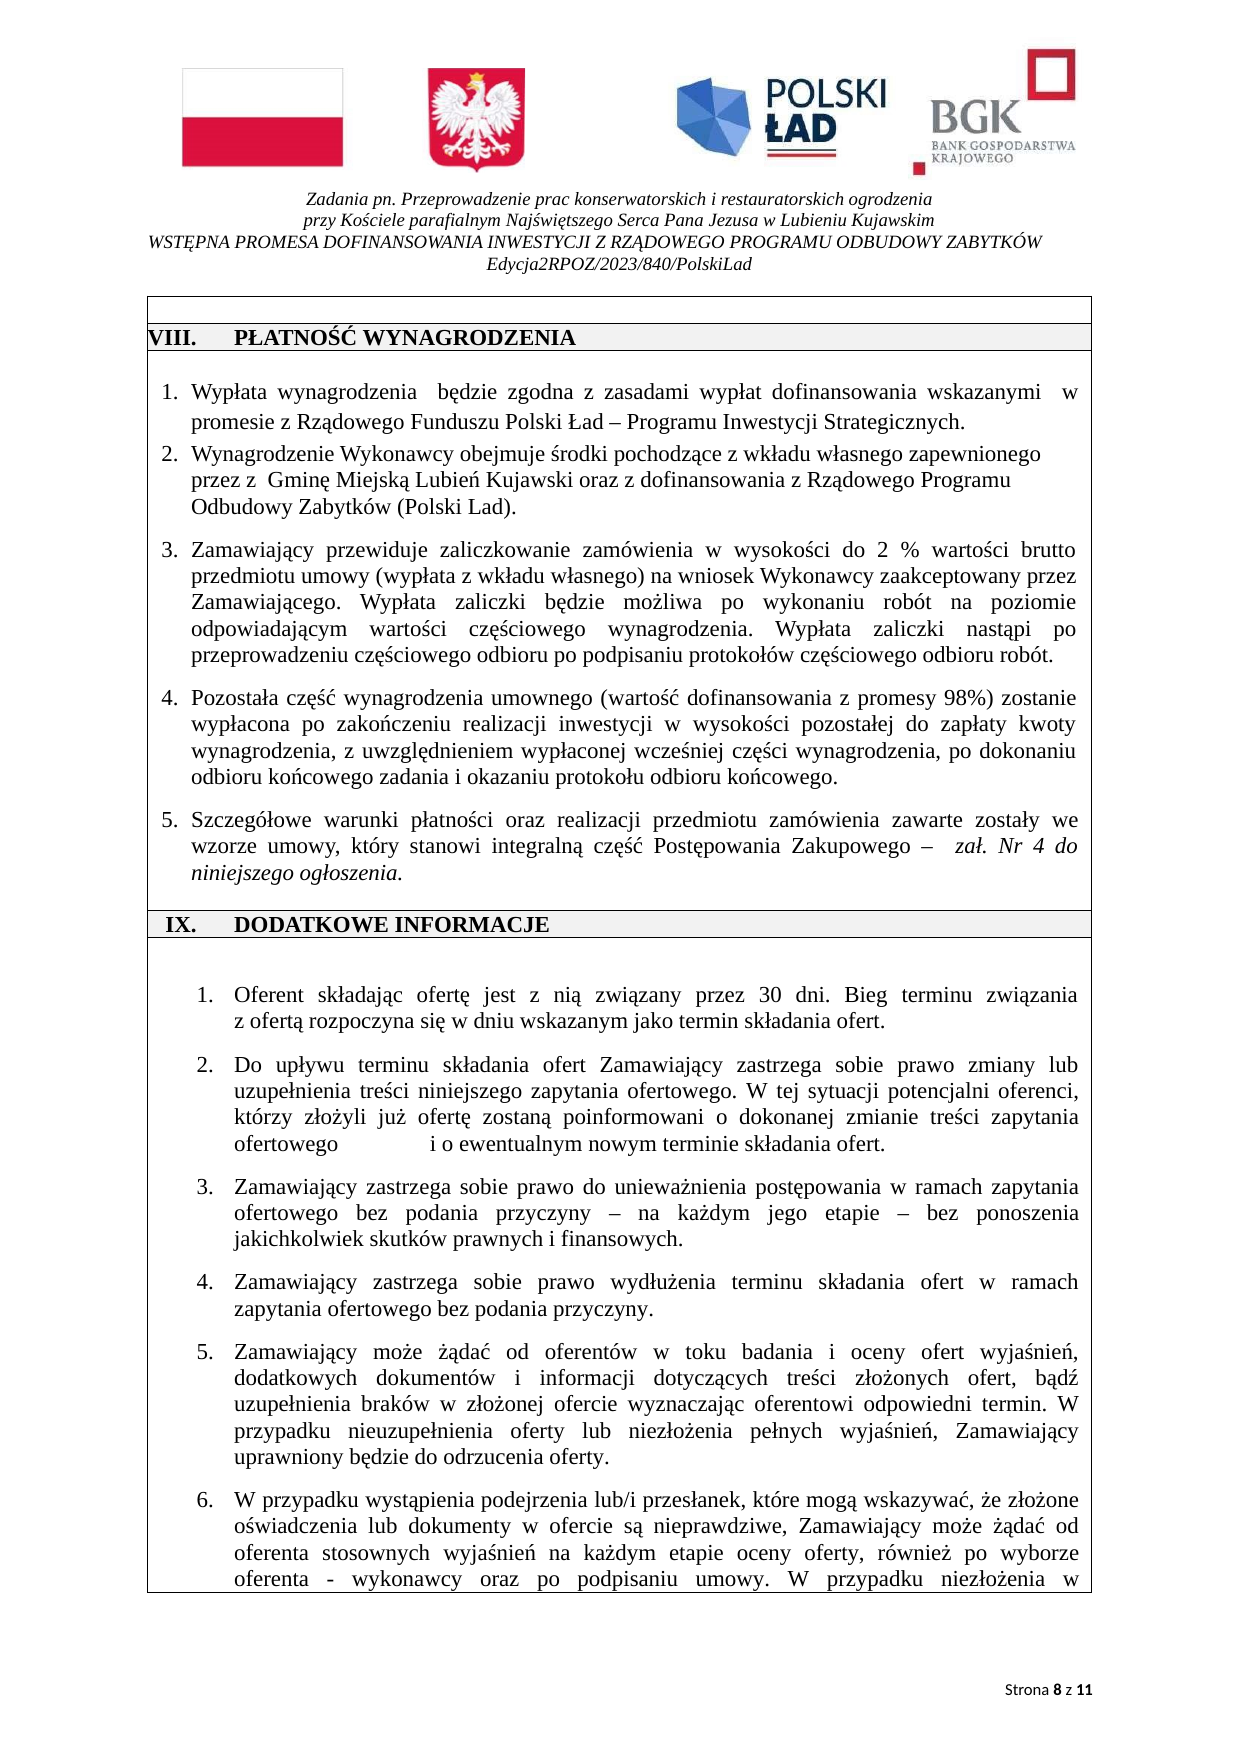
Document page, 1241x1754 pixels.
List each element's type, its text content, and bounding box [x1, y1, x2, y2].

table_cell PŁATNOŚĆ WYNAGRODZENIA [148, 324, 1091, 350]
table_cell DODATKOWE INFORMACJE [148, 911, 1091, 937]
table_cell Oferent składając ofertę jest z nią związany przez 30 dni. Bieg terminu związania z ofertą rozpoczyna się w dniu wskazanym jako termin składania ofert. Do upływu terminu składania ofert Zamawiający zastrzega sobie prawo zmiany lub uzupełnienia treści niniejszego zapytania ofertowego. W tej sytuacji potencjalni oferenci, którzy złożyli już ofertę zostaną poinformowani o dokonanej zmianie treści zapytania ofertowego i o ewentualnym nowym terminie składania ofert. Zamawiający zastrzega sobie prawo do unieważnienia postępowania w ramach zapytania ofertowego bez podania przyczyny – na każdym jego etapie – bez ponoszenia jakichkolwiek skutków prawnych i finansowych. Zamawiający zastrzega sobie prawo wydłużenia terminu składania ofert w ramach zapytania ofertowego bez podania przyczyny. Zamawiający może żądać od oferentów w toku badania i oceny ofert wyjaśnień, dodatkowych dokumentów i informacji dotyczących treści złożonych ofert, bądź uzupełnienia braków w złożonej ofercie wyznaczając oferentowi odpowiedni termin. W przypadku nieuzupełnienia oferty lub niezłożenia pełnych wyjaśnień, Zamawiający uprawniony będzie do odrzucenia oferty. W przypadku wystąpienia podejrzenia lub/i przesłanek, które mogą wskazywać, że złożone oświadczenia lub dokumenty w ofercie są nieprawdziwe, Zamawiający może żądać od oferenta stosownych wyjaśnień na każdym etapie oceny oferty, również po wyborze oferenta - wykonawcy oraz po podpisaniu umowy. W przypadku niezłożenia w [148, 938, 1091, 1592]
table_cell Wypłata wynagrodzenia będzie zgodna z zasadami wypłat dofinansowania wskazanymi w promesie z Rządowego Funduszu Polski Ład – Programu Inwestycji Strategicznych. Wynagrodzenie Wykonawcy obejmuje środki pochodzące z wkładu własnego zapewnionego przez z Gminę Miejską Lubień Kujawski oraz z dofinansowania z Rządowego Programu Odbudowy Zabytków (Polski Lad). Zamawiający przewiduje zaliczkowanie zamówienia w wysokości do 2 % wartości brutto przedmiotu umowy (wypłata z wkładu własnego) na wniosek Wykonawcy zaakceptowany przez Zamawiającego. Wypłata zaliczki będzie możliwa po wykonaniu robót na poziomie odpowiadającym wartości częściowego wynagrodzenia. Wypłata zaliczki nastąpi po przeprowadzeniu częściowego odbioru po podpisaniu protokołów częściowego odbioru robót. Pozostała część wynagrodzenia umownego (wartość dofinansowania z promesy 98%) zostanie wypłacona po zakończeniu realizacji inwestycji w wysokości pozostałej do zapłaty kwoty wynagrodzenia, z uwzględnieniem wypłaconej wcześniej części wynagrodzenia, po dokonaniu odbioru końcowego zadania i okazaniu protokołu odbioru końcowego. Szczegółowe warunki płatności oraz realizacji przedmiotu zamówienia zawarte zostały we wzorze umowy, który stanowi integralną część Postępowania Zakupowego – zał. Nr 4 do niniejszego ogłoszenia. [148, 351, 1091, 910]
